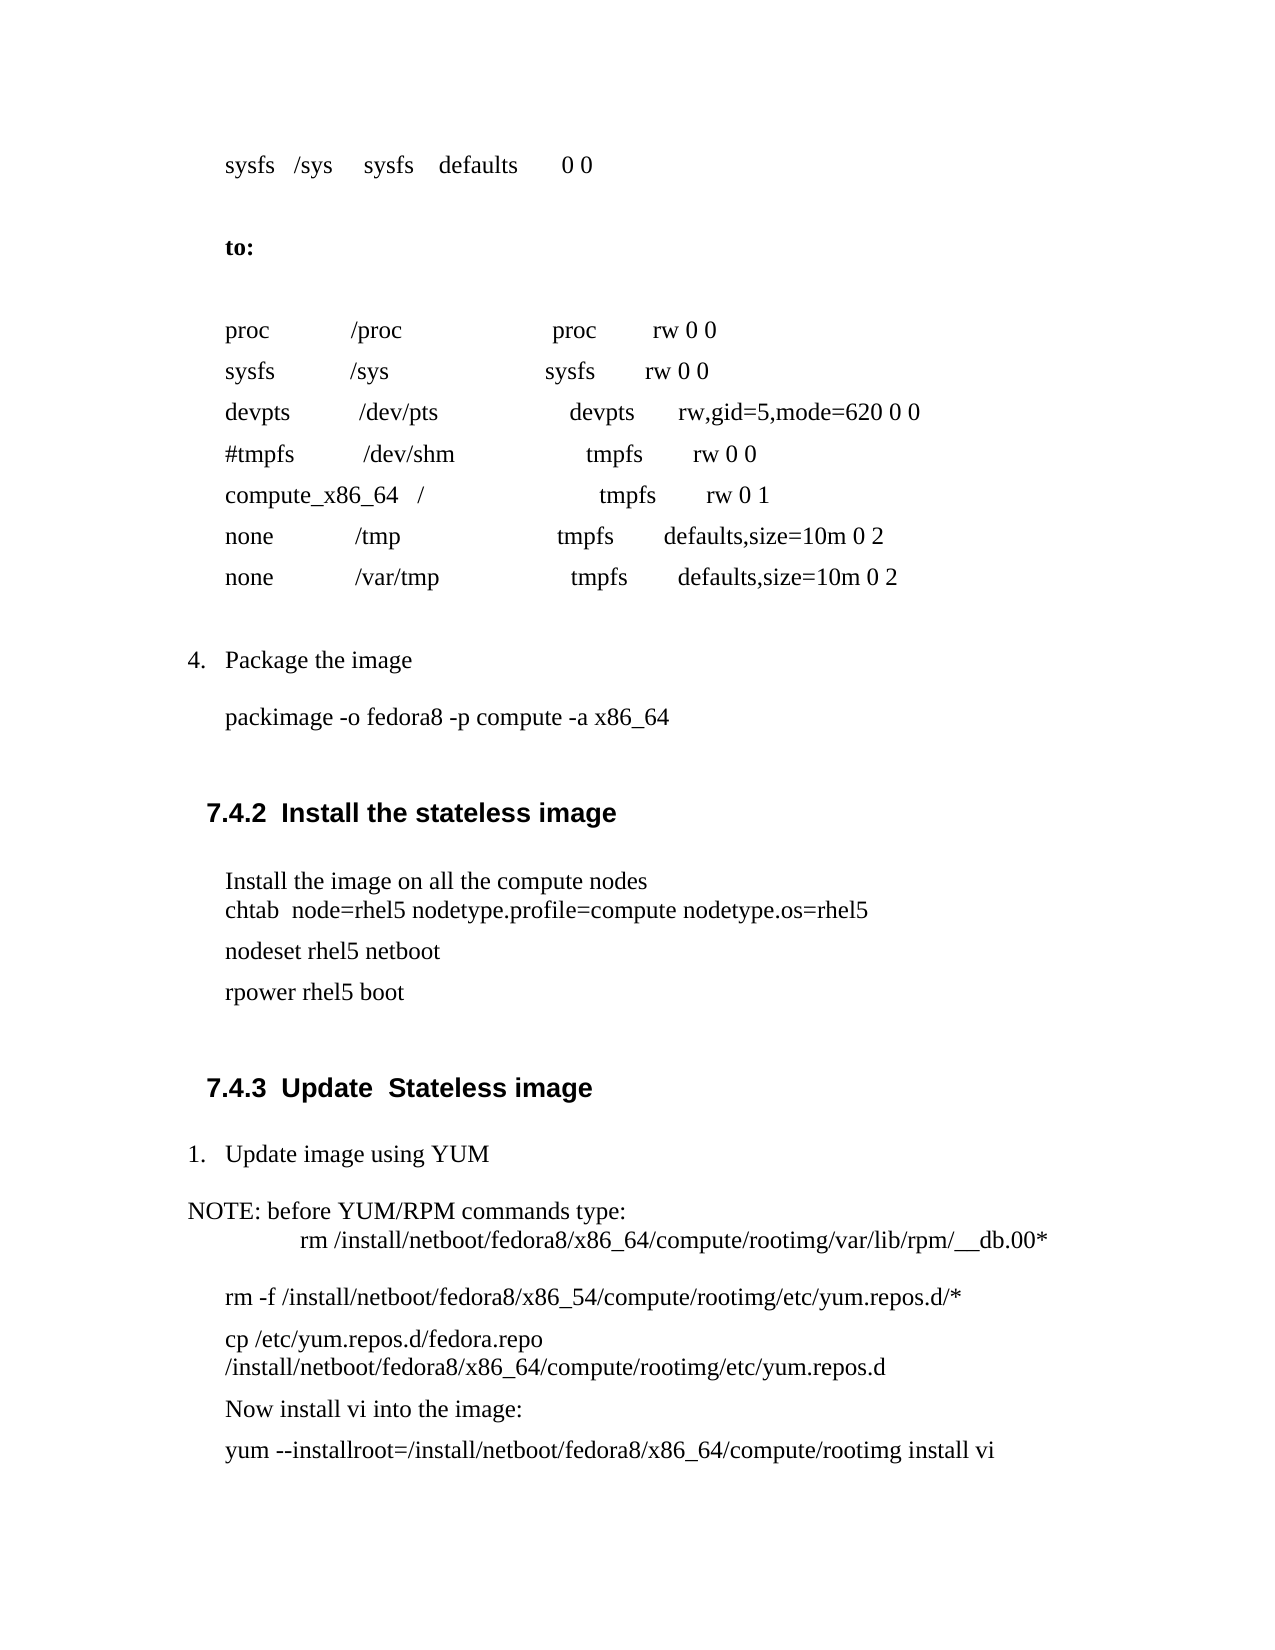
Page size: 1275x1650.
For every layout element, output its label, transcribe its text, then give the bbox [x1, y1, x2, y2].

subtitle Install the stateless image [206, 797, 1087, 860]
list Package the image [187, 645, 1087, 674]
text chtab node=rhel5 nodetype.profile=compute nodetype.os=rhel5 [225, 895, 1087, 924]
subtitle Update Stateless image [206, 1072, 1087, 1104]
text yum --installroot=/install/netboot/fedora8/x86_64/compute/rootimg install vi [225, 1435, 1087, 1464]
list Update image using YUM [187, 1139, 1087, 1167]
text Now install vi into the image: [225, 1394, 1087, 1422]
text #tmpfs /dev/shm tmpfs rw 0 0 [225, 439, 1087, 467]
text NOTE: before YUM/RPM commands type: [187, 1196, 1087, 1225]
text none /var/tmp tmpfs defaults,size=10m 0 2 [225, 562, 1087, 591]
text rpower rhel5 boot [225, 977, 1087, 1006]
text sysfs /sys sysfs defaults 0 0 [225, 150, 1087, 179]
text packimage -o fedora8 -p compute -a x86_64 [225, 702, 1087, 731]
text proc /proc proc rw 0 0 [225, 315, 1087, 344]
text none /tmp tmpfs defaults,size=10m 0 2 [225, 521, 1087, 550]
text devpts /dev/pts devpts rw,gid=5,mode=620 0 0 [225, 397, 1087, 426]
text compute_x86_64 / tmpfs rw 0 1 [225, 480, 1087, 509]
text to: [225, 232, 1087, 261]
text rm -f /install/netboot/fedora8/x86_54/compute/rootimg/etc/yum.repos.d/* [225, 1282, 1087, 1311]
text sysfs /sys sysfs rw 0 0 [225, 356, 1087, 385]
list Install the image on all the compute nodes [187, 866, 1087, 895]
text cp /etc/yum.repos.d/fedora.repo /install/netboot/fedora8/x86_64/compute/rootimg/etc/yum.repos.d [225, 1324, 1087, 1381]
text rm /install/netboot/fedora8/x86_64/compute/rootimg/var/lib/rpm/__db.00* [187, 1225, 1087, 1254]
text nodeset rhel5 netboot [225, 936, 1087, 965]
